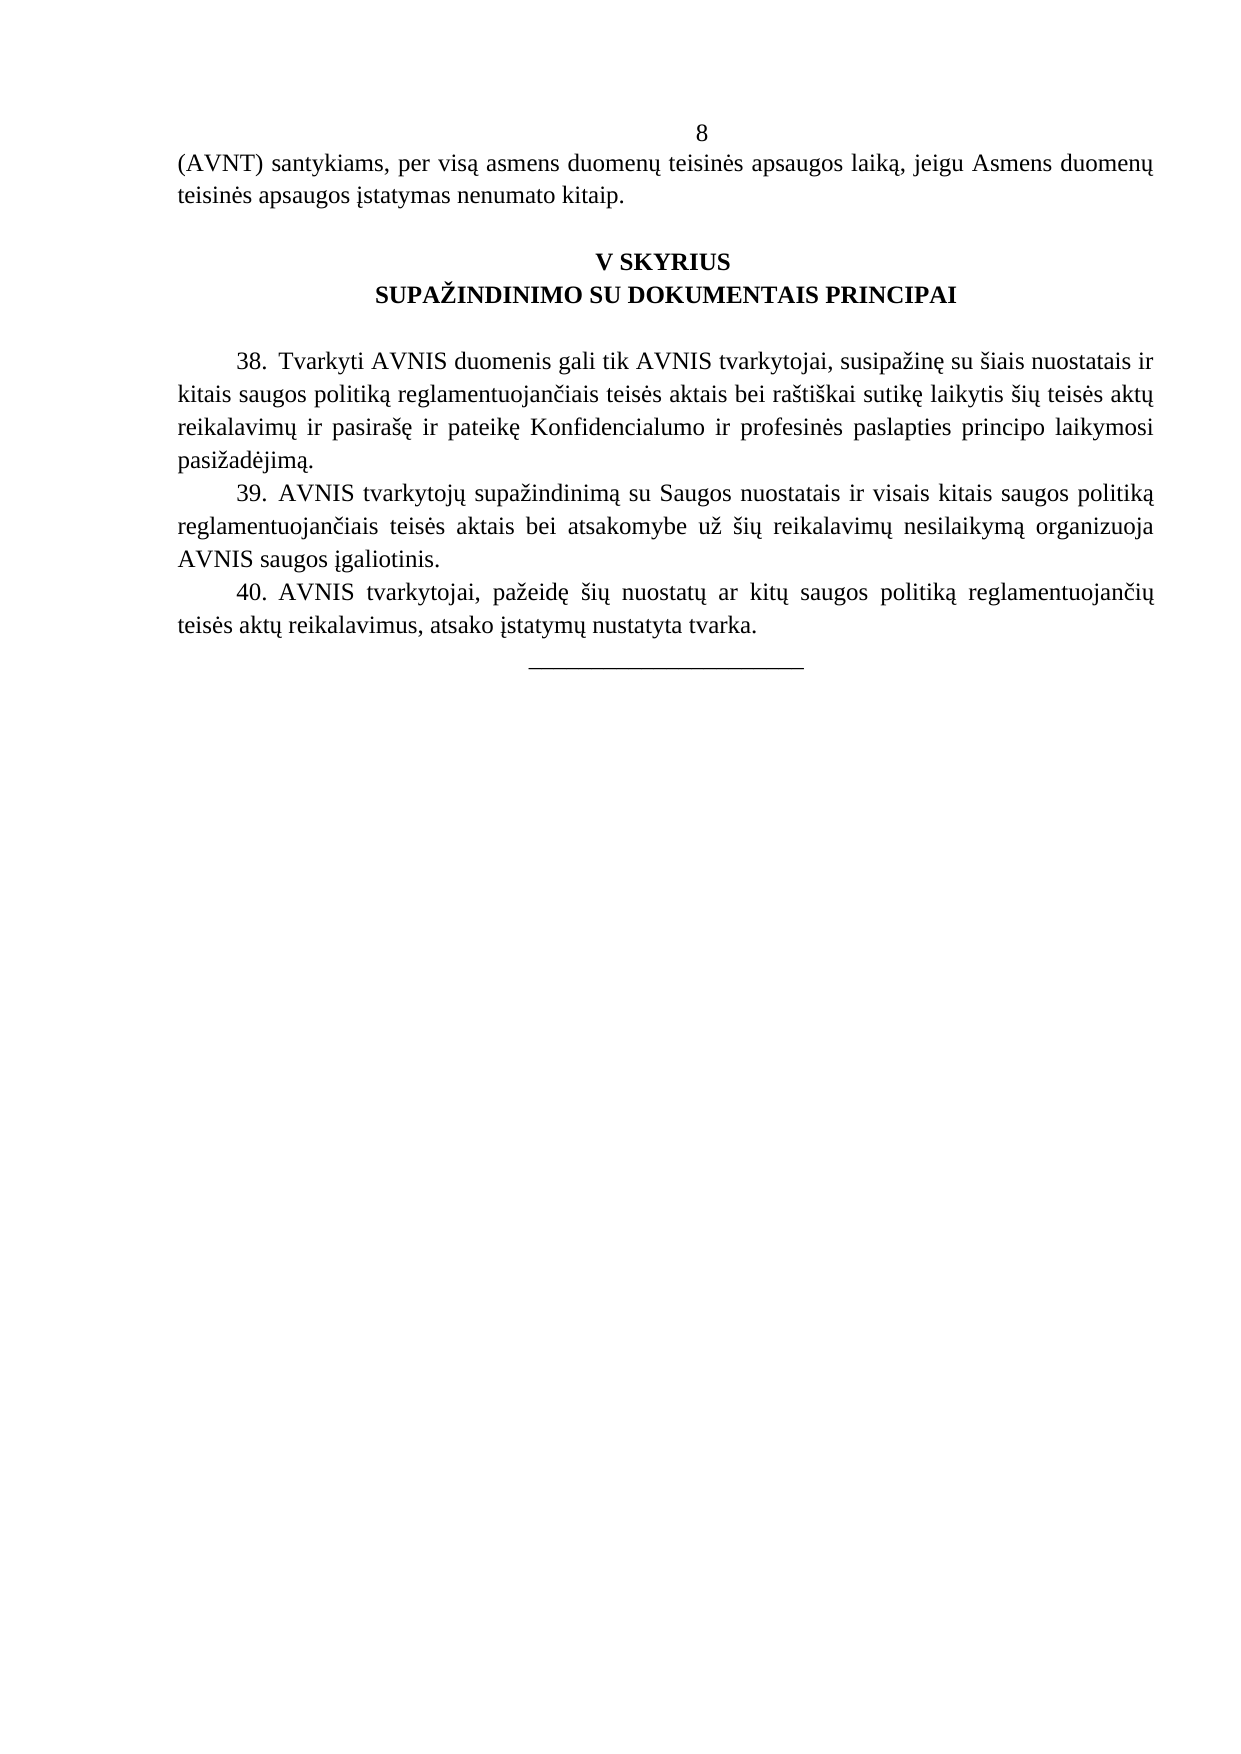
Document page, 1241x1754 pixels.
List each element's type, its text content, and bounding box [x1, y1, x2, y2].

text 38. Tvarkyti AVNIS duomenis gali tik AVNIS tvarkytojai, susipažinę su šiais nuostatais ir kitais saugos politiką reglamentuojančiais teisės aktais bei raštiškai sutikę laikytis šių teisės aktų reikalavimų ir pasirašę ir pateikę Konfidencialumo ir profesinės paslapties principo laikymosi pasižadėjimą. [177, 346, 1155, 473]
text ______________________ [177, 643, 1155, 672]
text SUPAŽINDINIMO SU DOKUMENTAIS PRINCIPAI [177, 280, 1155, 308]
text 40. AVNIS tvarkytojai, pažeidę šių nuostatų ar kitų saugos politiką reglamentuojančių teisės aktų reikalavimus, atsako įstatymų nustatyta tvarka. [177, 577, 1155, 639]
text V SKYRIUS [177, 247, 1155, 275]
text 39. AVNIS tvarkytojų supažindinimą su Saugos nuostatais ir visais kitais saugos politiką reglamentuojančiais teisės aktais bei atsakomybe už šių reikalavimų nesilaikymą organizuoja AVNIS saugos įgaliotinis. [177, 478, 1155, 573]
text (AVNT) santykiams, per visą asmens duomenų teisinės apsaugos laiką, jeigu Asmens duomenų teisinės apsaugos įstatymas nenumato kitaip. [177, 148, 1155, 209]
